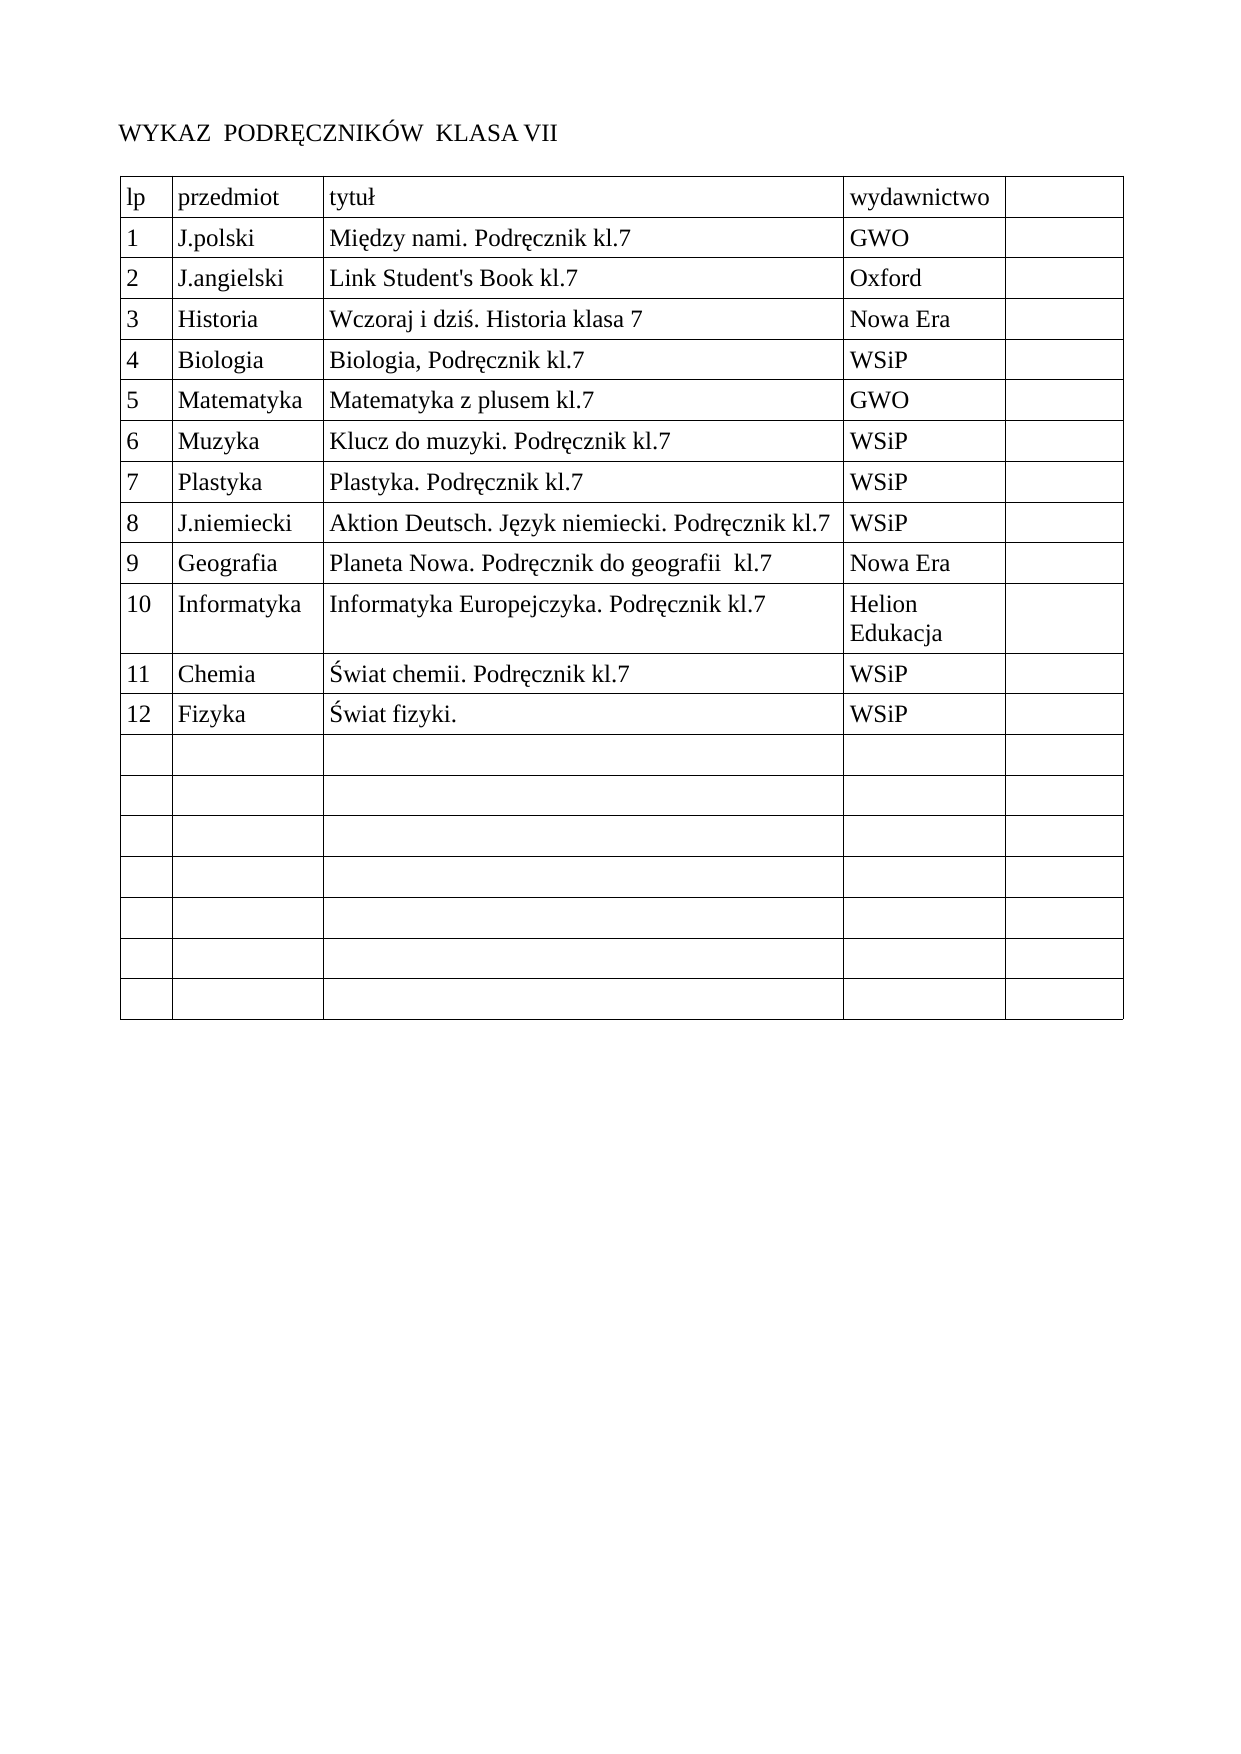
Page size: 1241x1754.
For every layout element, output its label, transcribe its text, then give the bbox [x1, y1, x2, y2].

table_header [1006, 177, 1123, 216]
table_cell [324, 735, 843, 774]
table_cell [1006, 421, 1123, 461]
table_cell [324, 939, 843, 978]
table_cell Świat chemii. Podręcznik kl.7 [324, 654, 843, 693]
table_cell WSiP [844, 654, 1005, 693]
table_cell [1006, 694, 1123, 734]
table_header przedmiot [173, 177, 323, 216]
table_cell [173, 979, 323, 1019]
table_cell Biologia [173, 340, 323, 379]
table_cell [1006, 462, 1123, 501]
table_cell [173, 735, 323, 774]
table_cell Informatyka [173, 584, 323, 652]
table_cell Plastyka. Podręcznik kl.7 [324, 462, 843, 501]
table_cell Oxford [844, 258, 1005, 298]
table_cell [1006, 299, 1123, 338]
table_header wydawnictwo [844, 177, 1005, 216]
table_cell 11 [121, 654, 172, 693]
table_cell 12 [121, 694, 172, 734]
table_cell 3 [121, 299, 172, 338]
table_cell [844, 939, 1005, 978]
table_cell [121, 898, 172, 937]
table_cell [173, 939, 323, 978]
table_cell 4 [121, 340, 172, 379]
table_cell [121, 979, 172, 1019]
table_cell 1 [121, 218, 172, 257]
table_cell [1006, 380, 1123, 420]
table_cell [173, 816, 323, 856]
table_cell [1006, 898, 1123, 937]
table_cell [324, 776, 843, 815]
table_cell [1006, 258, 1123, 298]
table_cell [173, 857, 323, 897]
table_cell Wczoraj i dziś. Historia klasa 7 [324, 299, 843, 338]
table_cell Aktion Deutsch. Język niemiecki. Podręcznik kl.7 [324, 503, 843, 542]
table_cell J.niemiecki [173, 503, 323, 542]
table_cell [324, 816, 843, 856]
table_cell 5 [121, 380, 172, 420]
table_cell [1006, 979, 1123, 1019]
table_cell Nowa Era [844, 543, 1005, 583]
table_cell WSiP [844, 694, 1005, 734]
table_cell Historia [173, 299, 323, 338]
table_cell Geografia [173, 543, 323, 583]
table_cell [1006, 939, 1123, 978]
table_cell [1006, 857, 1123, 897]
table_cell Biologia, Podręcznik kl.7 [324, 340, 843, 379]
table_cell 9 [121, 543, 172, 583]
table_cell Muzyka [173, 421, 323, 461]
table_cell Świat fizyki. [324, 694, 843, 734]
table_cell [173, 898, 323, 937]
table_cell [1006, 735, 1123, 774]
table_cell 6 [121, 421, 172, 461]
table_cell [844, 898, 1005, 937]
table_cell WSiP [844, 503, 1005, 542]
table_cell [324, 979, 843, 1019]
table_cell [1006, 654, 1123, 693]
table_cell Informatyka Europejczyka. Podręcznik kl.7 [324, 584, 843, 652]
table_cell [121, 776, 172, 815]
table_cell Matematyka [173, 380, 323, 420]
text WYKAZ PODRĘCZNIKÓW KLASA VII [118, 118, 1122, 147]
table_cell Plastyka [173, 462, 323, 501]
table_cell [844, 776, 1005, 815]
table_header tytuł [324, 177, 843, 216]
table_cell [121, 816, 172, 856]
table_cell WSiP [844, 421, 1005, 461]
table_cell 8 [121, 503, 172, 542]
table_cell [1006, 816, 1123, 856]
table_cell Klucz do muzyki. Podręcznik kl.7 [324, 421, 843, 461]
table_cell 2 [121, 258, 172, 298]
table_cell Link Student's Book kl.7 [324, 258, 843, 298]
table_cell GWO [844, 218, 1005, 257]
table_cell [844, 735, 1005, 774]
table_cell Fizyka [173, 694, 323, 734]
table_cell 7 [121, 462, 172, 501]
table_cell [844, 979, 1005, 1019]
table_cell [1006, 218, 1123, 257]
table_cell WSiP [844, 340, 1005, 379]
table_cell [121, 939, 172, 978]
table_header lp [121, 177, 172, 216]
table_cell [173, 776, 323, 815]
table_cell [1006, 503, 1123, 542]
table_cell J.angielski [173, 258, 323, 298]
table_cell [324, 857, 843, 897]
table_cell 10 [121, 584, 172, 652]
table_cell Między nami. Podręcznik kl.7 [324, 218, 843, 257]
table_cell WSiP [844, 462, 1005, 501]
table_cell Nowa Era [844, 299, 1005, 338]
table_cell Matematyka z plusem kl.7 [324, 380, 843, 420]
table_cell [1006, 584, 1123, 652]
table_cell [1006, 543, 1123, 583]
table_cell [1006, 340, 1123, 379]
table_cell Helion Edukacja [844, 584, 1005, 652]
table_cell [1006, 776, 1123, 815]
table_cell [121, 857, 172, 897]
table_cell GWO [844, 380, 1005, 420]
table_cell Chemia [173, 654, 323, 693]
table_cell J.polski [173, 218, 323, 257]
table_cell [324, 898, 843, 937]
table_cell [121, 735, 172, 774]
table_cell [844, 816, 1005, 856]
table_cell [844, 857, 1005, 897]
table_cell Planeta Nowa. Podręcznik do geografii kl.7 [324, 543, 843, 583]
